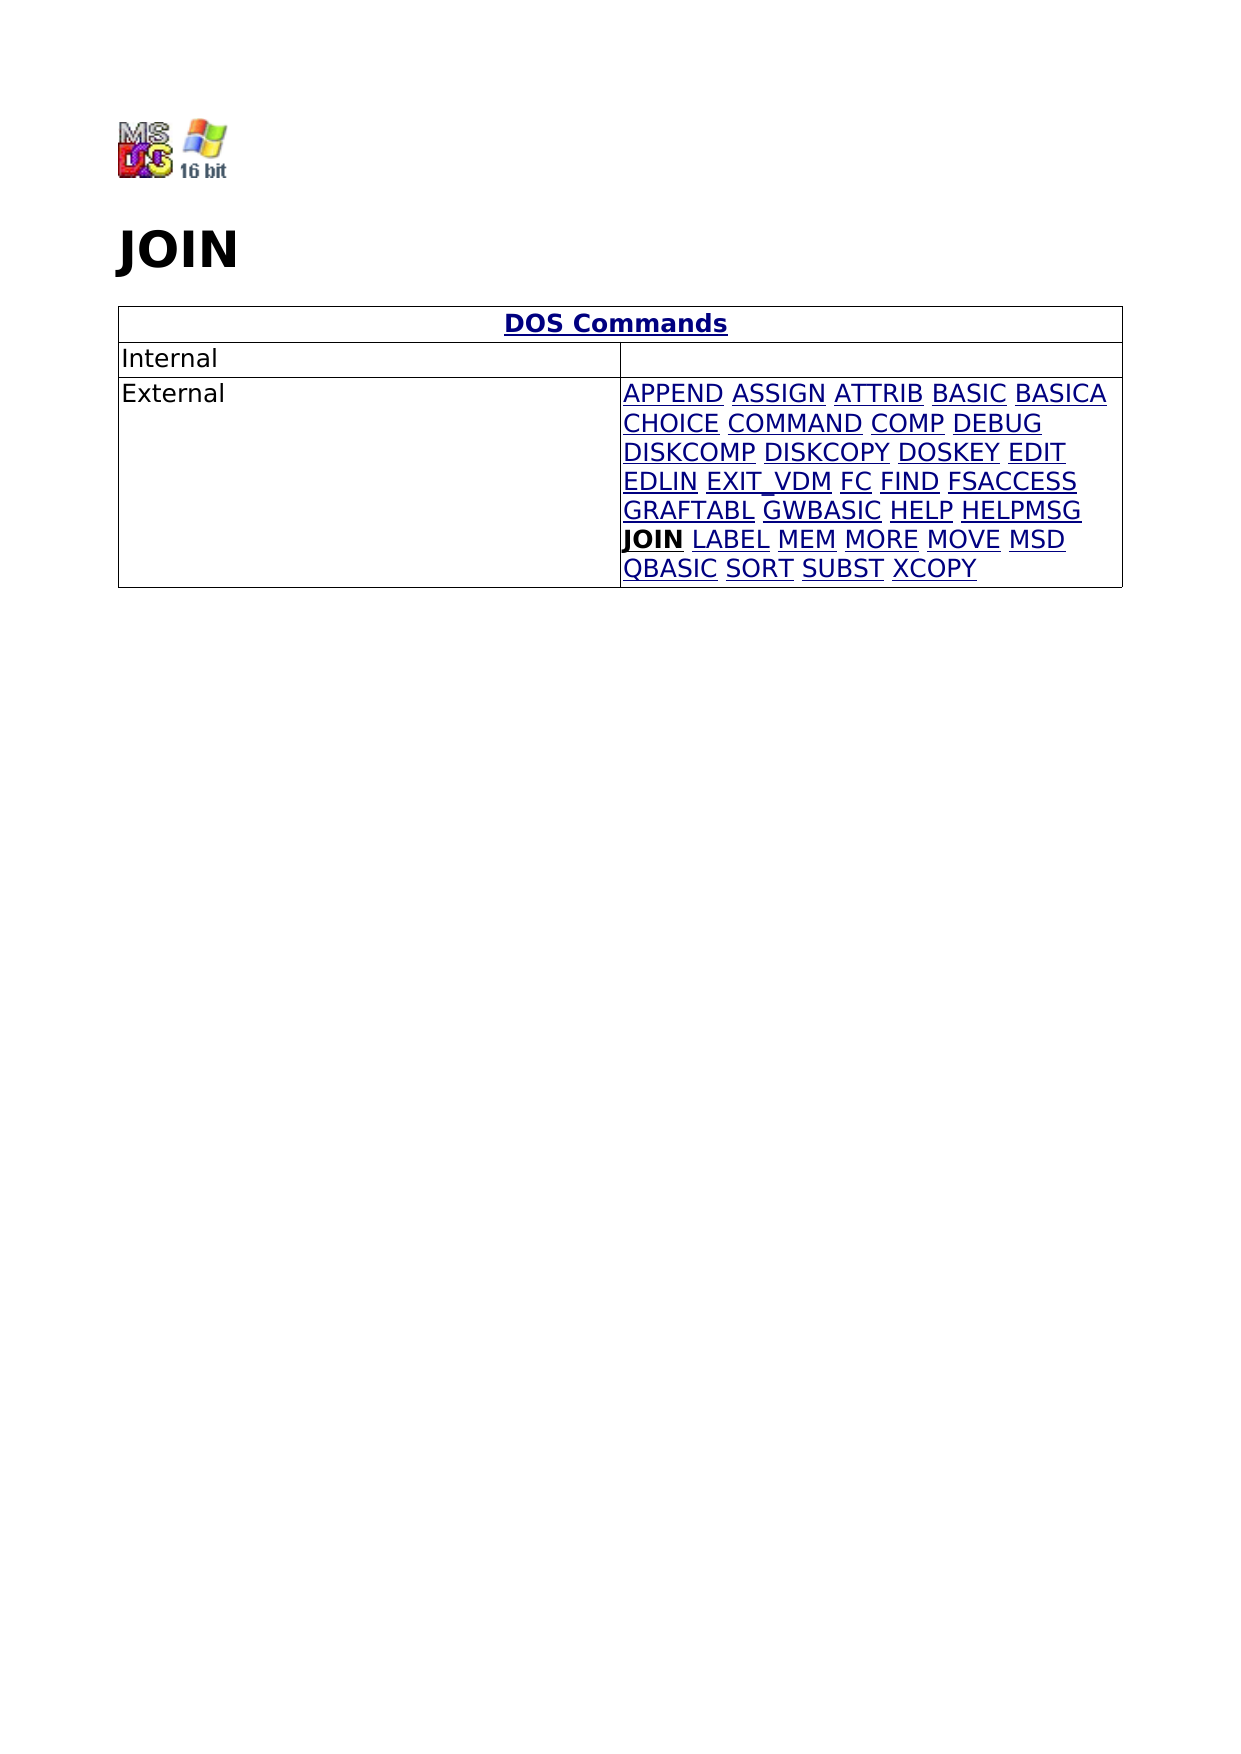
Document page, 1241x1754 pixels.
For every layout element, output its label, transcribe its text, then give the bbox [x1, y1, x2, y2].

picture [180, 118, 228, 178]
picture [118, 122, 173, 178]
table_header DOS Commands [119, 307, 1122, 342]
table_cell External [119, 378, 620, 587]
table_cell [621, 343, 1122, 377]
table_cell Internal [119, 343, 620, 377]
table_cell APPEND ASSIGN ATTRIB BASIC BASICA CHOICE COMMAND COMP DEBUG DISKCOMP DISKCOPY DOSKEY EDIT EDLIN EXIT_VDM FC FIND FSACCESS GRAFTABL GWBASIC HELP HELPMSG JOIN LABEL MEM MORE MOVE MSD QBASIC SORT SUBST XCOPY [621, 378, 1122, 587]
subtitle JOIN [118, 221, 1122, 279]
